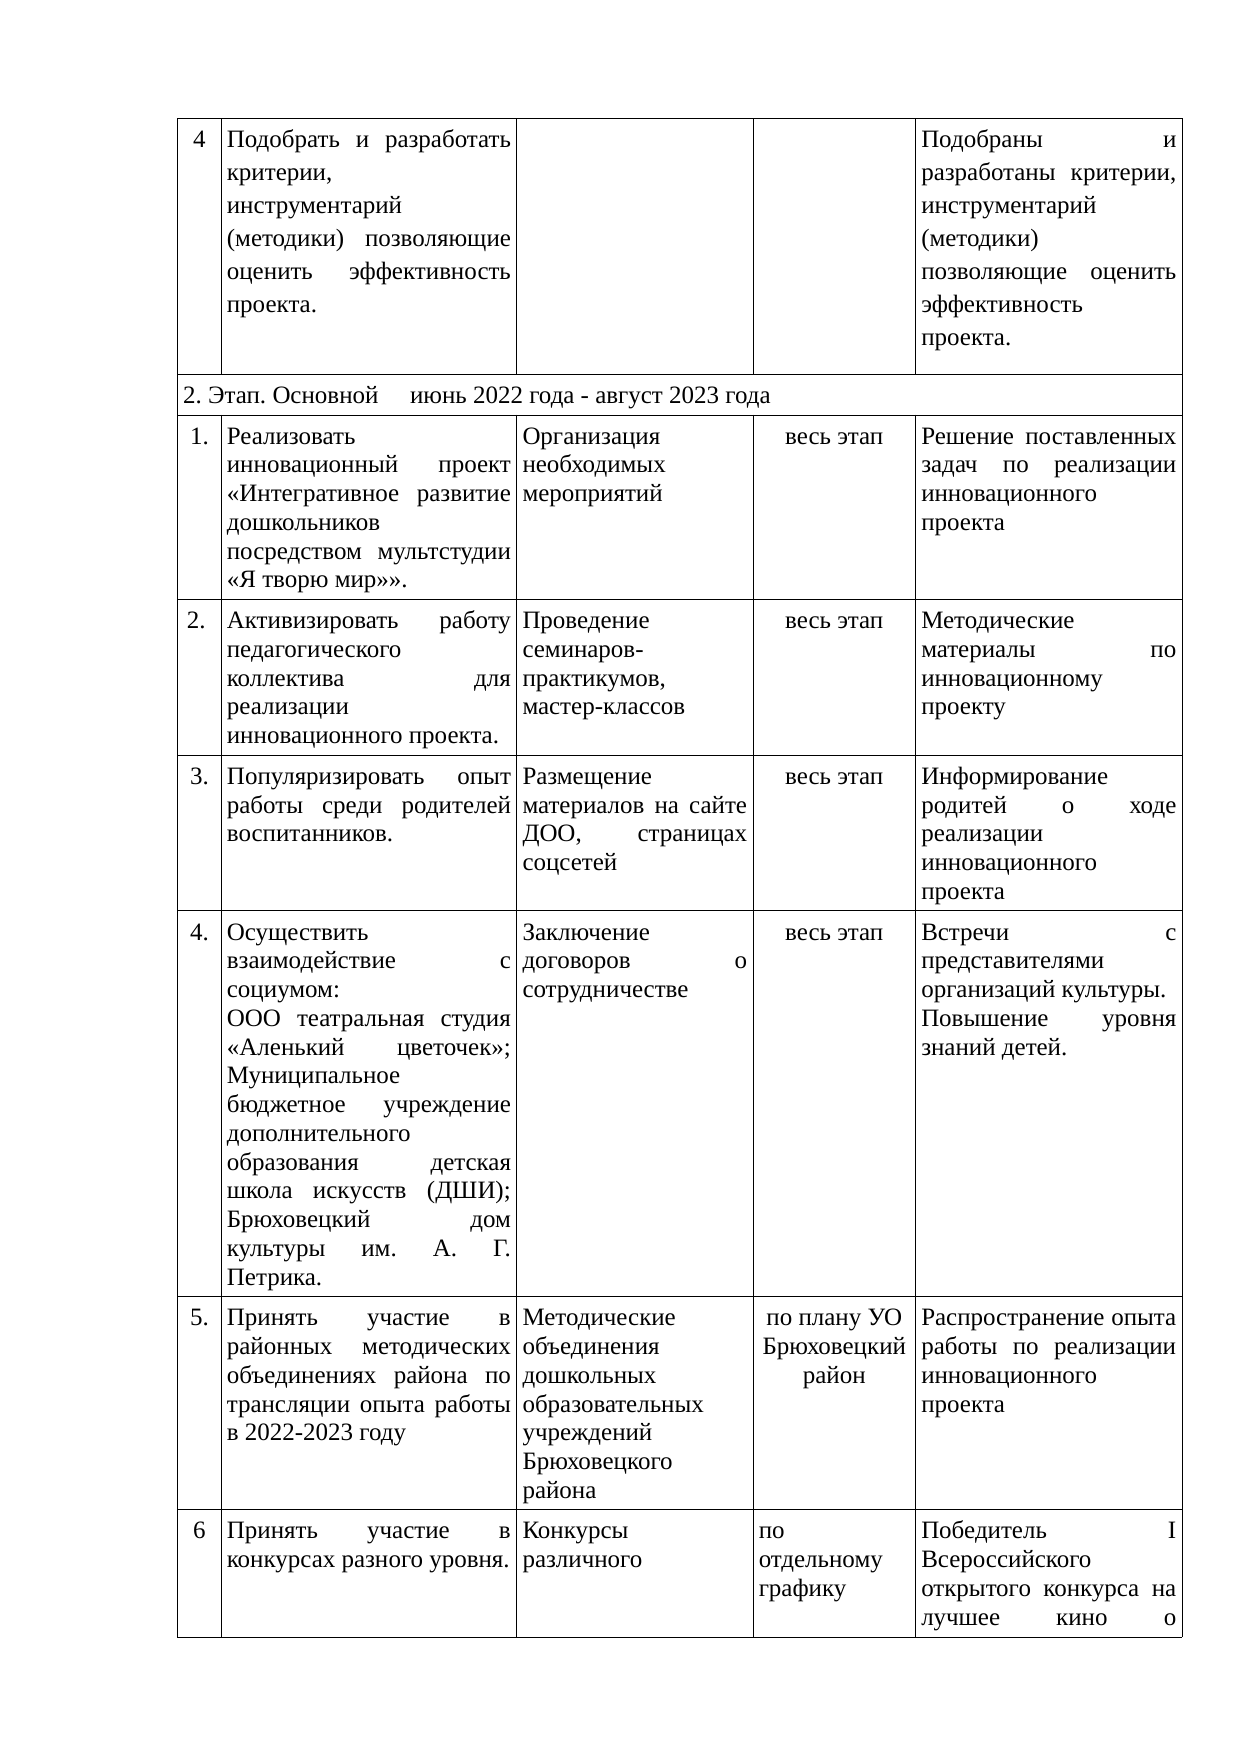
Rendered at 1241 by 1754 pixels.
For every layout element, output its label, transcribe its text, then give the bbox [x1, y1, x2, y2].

table_cell весь этап [754, 756, 915, 910]
table_cell Встречи с представителями организаций культуры. Повышение уровня знаний детей. [916, 911, 1182, 1296]
table_cell Заключение договоров о сотрудничестве [517, 911, 753, 1296]
table_cell по плану УО Брюховецкий район [754, 1297, 915, 1509]
table_cell 1. [178, 416, 221, 599]
table_cell 4 [178, 119, 221, 374]
table_cell Подобрать и разработать критерии, инструментарий (методики) позволяющие оценить эффективность проекта. [222, 119, 516, 374]
table_cell Активизировать работу педагогического коллектива для реализации инновационного проекта. [222, 600, 516, 755]
table_cell Методические объединения дошкольных образовательных учреждений Брюховецкого района [517, 1297, 753, 1509]
table_cell Принять участие в районных методических объединениях района по трансляции опыта работы в 2022-2023 году [222, 1297, 516, 1509]
table_cell Решение поставленных задач по реализации инновационного проекта [916, 416, 1182, 599]
table_cell 5. [178, 1297, 221, 1509]
table_cell Конкурсы различного [517, 1510, 753, 1636]
table_cell 6 [178, 1510, 221, 1636]
table_cell Осуществить взаимодействие с социумом: ООО театральная студия «Аленький цветочек»; Муниципальное бюджетное учреждение дополнительного образования детская школа искусств (ДШИ); Брюховецкий дом культуры им. А. Г. Петрика. [222, 911, 516, 1296]
table_cell Методические материалы по инновационному проекту [916, 600, 1182, 755]
table_cell по отдельному графику [754, 1510, 915, 1636]
table_cell Принять участие в конкурсах разного уровня. [222, 1510, 516, 1636]
table_cell Проведение семинаров- практикумов, мастер-классов [517, 600, 753, 755]
table_cell весь этап [754, 600, 915, 755]
table_cell 3. [178, 756, 221, 910]
table_cell 2. Этап. Основной июнь 2022 года - август 2023 года [178, 375, 1182, 414]
table_cell Организация необходимых мероприятий [517, 416, 753, 599]
table_cell Размещение материалов на сайте ДОО, страницах соцсетей [517, 756, 753, 910]
table_cell Подобраны и разработаны критерии, инструментарий (методики) позволяющие оценить эффективность проекта. [916, 119, 1182, 374]
table_cell [517, 119, 753, 374]
table_cell Популяризировать опыт работы среди родителей воспитанников. [222, 756, 516, 910]
table_cell весь этап [754, 416, 915, 599]
table_cell 2. [178, 600, 221, 755]
table_cell Распространение опыта работы по реализации инновационного проекта [916, 1297, 1182, 1509]
table_cell 4. [178, 911, 221, 1296]
table_cell Информирование родитей о ходе реализации инновационного проекта [916, 756, 1182, 910]
table_cell Победитель I Всероссийского открытого конкурса на лучшее кино о [916, 1510, 1182, 1636]
table_cell [754, 119, 915, 374]
table_cell Реализовать инновационный проект «Интегративное развитие дошкольников посредством мультстудии «Я творю мир»». [222, 416, 516, 599]
table_cell весь этап [754, 911, 915, 1296]
